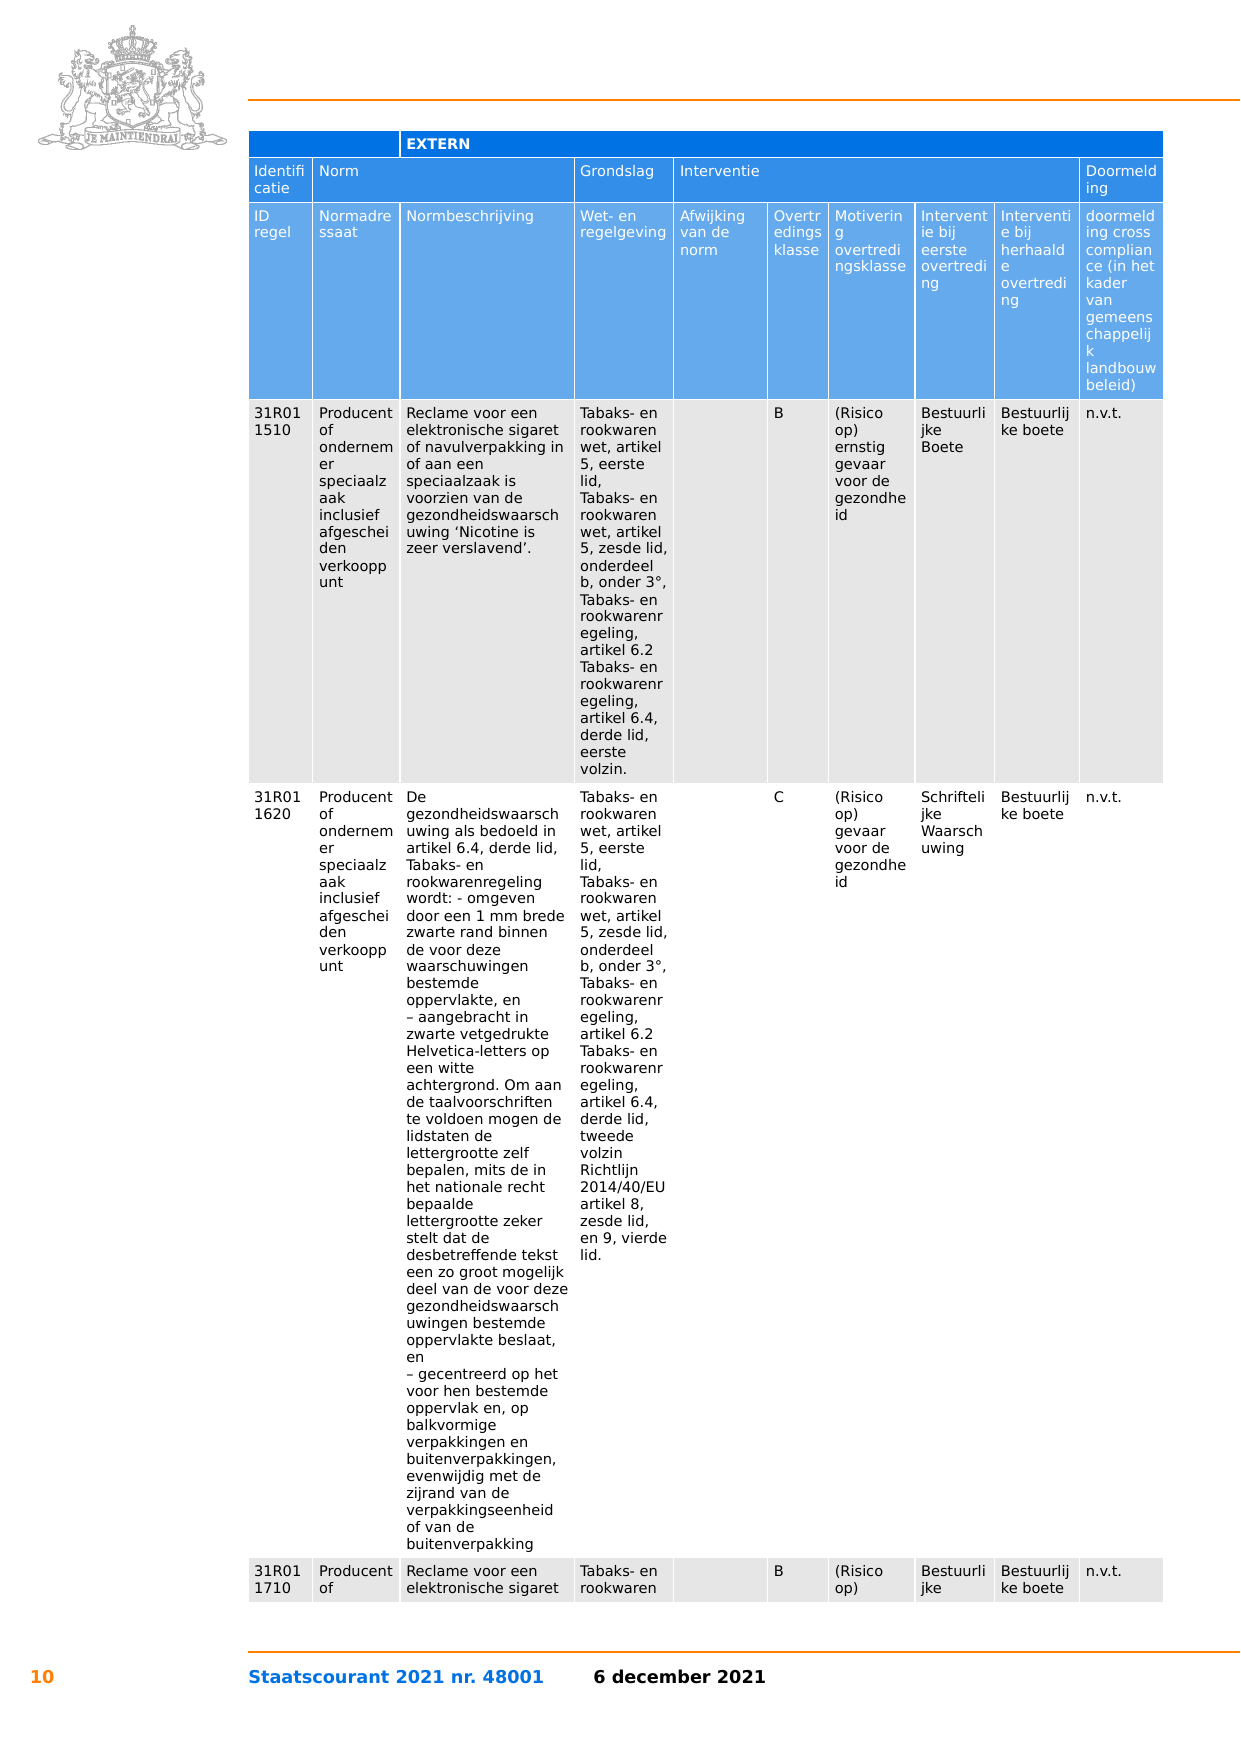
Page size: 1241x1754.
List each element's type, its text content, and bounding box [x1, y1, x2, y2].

table_cell 31R011510 [249, 400, 312, 783]
table_cell [674, 784, 767, 1557]
table_cell Identificatie [249, 158, 312, 202]
table_header EXTERN [401, 131, 1163, 157]
table_cell C [768, 784, 828, 1557]
table_cell B [768, 400, 828, 783]
table_cell Tabaks- en rookwarenwet, artikel 5, eerste lid, Tabaks- en rookwarenwet, artikel 5, zesde lid, onderdeel b, onder 3°, Tabaks- en rookwarenregeling, artikel 6.2 Tabaks- en rookwarenregeling, artikel 6.4, derde lid, eerste volzin. [575, 400, 673, 783]
table_cell n.v.t. [1080, 400, 1163, 783]
table_cell Producent of ondernemer speciaalzaak inclusief afgescheiden verkooppunt [313, 784, 399, 1557]
picture [38, 25, 227, 150]
table_cell Interventie [674, 158, 1079, 202]
table_cell Normadressaat [313, 203, 399, 399]
table_cell Bestuurlijke boete [995, 1558, 1079, 1602]
table_cell Norm [313, 158, 574, 202]
table_cell Interventie bij eerste overtreding [916, 203, 994, 399]
table_cell Tabaks- en rookwarenwet, artikel 5, eerste lid, Tabaks- en rookwarenwet, artikel 5, zesde lid, onderdeel b, onder 3°, Tabaks- en rookwarenregeling, artikel 6.2 Tabaks- en rookwarenregeling, artikel 6.4, derde lid, tweede volzin Richtlijn 2014/40/EU artikel 8, zesde lid, en 9, vierde lid. [575, 784, 673, 1557]
table_cell B [768, 1558, 828, 1602]
table_cell (Risico op) [829, 1558, 914, 1602]
table_cell Bestuurlijke Boete [916, 400, 994, 783]
table_cell Bestuurlijke [916, 1558, 994, 1602]
table_cell Interventie bij herhaalde overtreding [995, 203, 1079, 399]
table_cell Wet- en regelgeving [575, 203, 673, 399]
table_header [249, 131, 399, 157]
table_cell (Risico op) ernstig gevaar voor de gezondheid [829, 400, 914, 783]
table_cell Afwijking van de norm [674, 203, 767, 399]
table_cell n.v.t. [1080, 784, 1163, 1557]
table_cell doormelding cross compliance (in het kader van gemeenschappelijk landbouwbeleid) [1080, 203, 1163, 399]
table_cell Overtredingsklasse [768, 203, 828, 399]
table_cell Reclame voor een elektronische sigaret of navulverpakking in of aan een speciaalzaak is voorzien van de gezondheidswaarschuwing ‘Nicotine is zeer verslavend’. [401, 400, 574, 783]
table_cell 31R011710 [249, 1558, 312, 1602]
table_cell ID regel [249, 203, 312, 399]
table_cell Tabaks- en rookwaren [575, 1558, 673, 1602]
table_cell Schriftelijke Waarschuwing [916, 784, 994, 1557]
table_cell n.v.t. [1080, 1558, 1163, 1602]
table_cell (Risico op) gevaar voor de gezondheid [829, 784, 914, 1557]
table_cell Grondslag [575, 158, 673, 202]
table_cell Producent of [313, 1558, 399, 1602]
table_cell Bestuurlijke boete [995, 400, 1079, 783]
table_cell Reclame voor een elektronische sigaret [401, 1558, 574, 1602]
table_cell Bestuurlijke boete [995, 784, 1079, 1557]
table_cell [674, 400, 767, 783]
table_cell [674, 1558, 767, 1602]
table_cell De gezondheidswaarschuwing als bedoeld in artikel 6.4, derde lid, Tabaks- en rookwarenregeling wordt: - omgeven door een 1 mm brede zwarte rand binnen de voor deze waarschuwingen bestemde oppervlakte, en – aangebracht in zwarte vetgedrukte Helvetica-letters op een witte achtergrond. Om aan de taalvoorschriften te voldoen mogen de lidstaten de lettergrootte zelf bepalen, mits de in het nationale recht bepaalde lettergrootte zeker stelt dat de desbetreffende tekst een zo groot mogelijk deel van de voor deze gezondheidswaarschuwingen bestemde oppervlakte beslaat, en – gecentreerd op het voor hen bestemde oppervlak en, op balkvormige verpakkingen en buitenverpakkingen, evenwijdig met de zijrand van de verpakkingseenheid of van de buitenverpakking [401, 784, 574, 1557]
table_cell Motivering overtredingsklasse [829, 203, 914, 399]
table_cell 31R011620 [249, 784, 312, 1557]
table_cell Doormelding [1080, 158, 1163, 202]
table_cell Normbeschrijving [401, 203, 574, 399]
table_cell Producent of ondernemer speciaalzaak inclusief afgescheiden verkooppunt [313, 400, 399, 783]
